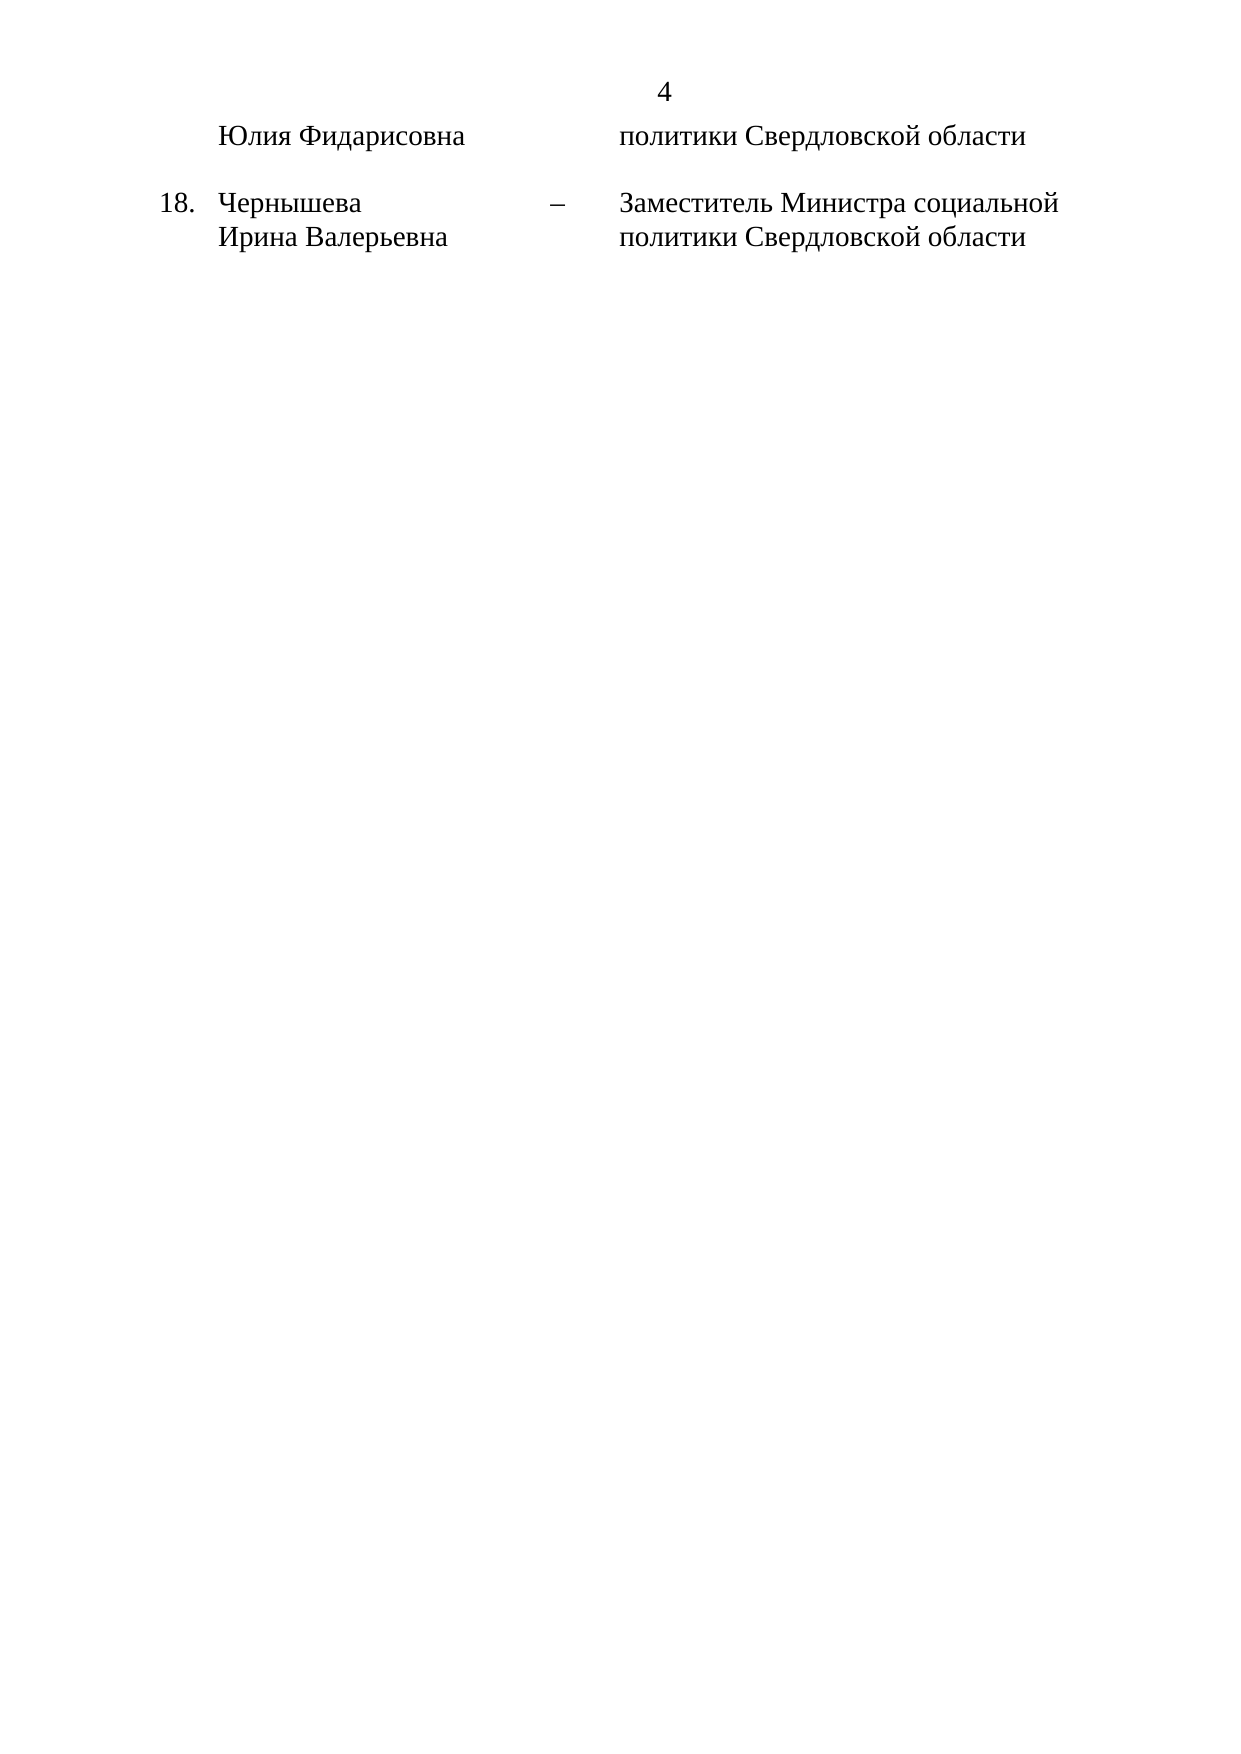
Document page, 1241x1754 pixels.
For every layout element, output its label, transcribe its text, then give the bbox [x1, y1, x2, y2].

table_cell политики Свердловской области [608, 118, 1180, 185]
table_cell – [549, 185, 608, 252]
table_cell Заместитель Министра социальной политики Свердловской области [608, 185, 1180, 252]
table_cell [549, 118, 608, 185]
table_cell Юлия Фидарисовна [207, 118, 549, 185]
table_cell 18. [148, 185, 207, 252]
table_cell [148, 118, 207, 185]
table_cell Чернышева Ирина Валерьевна [207, 185, 549, 252]
